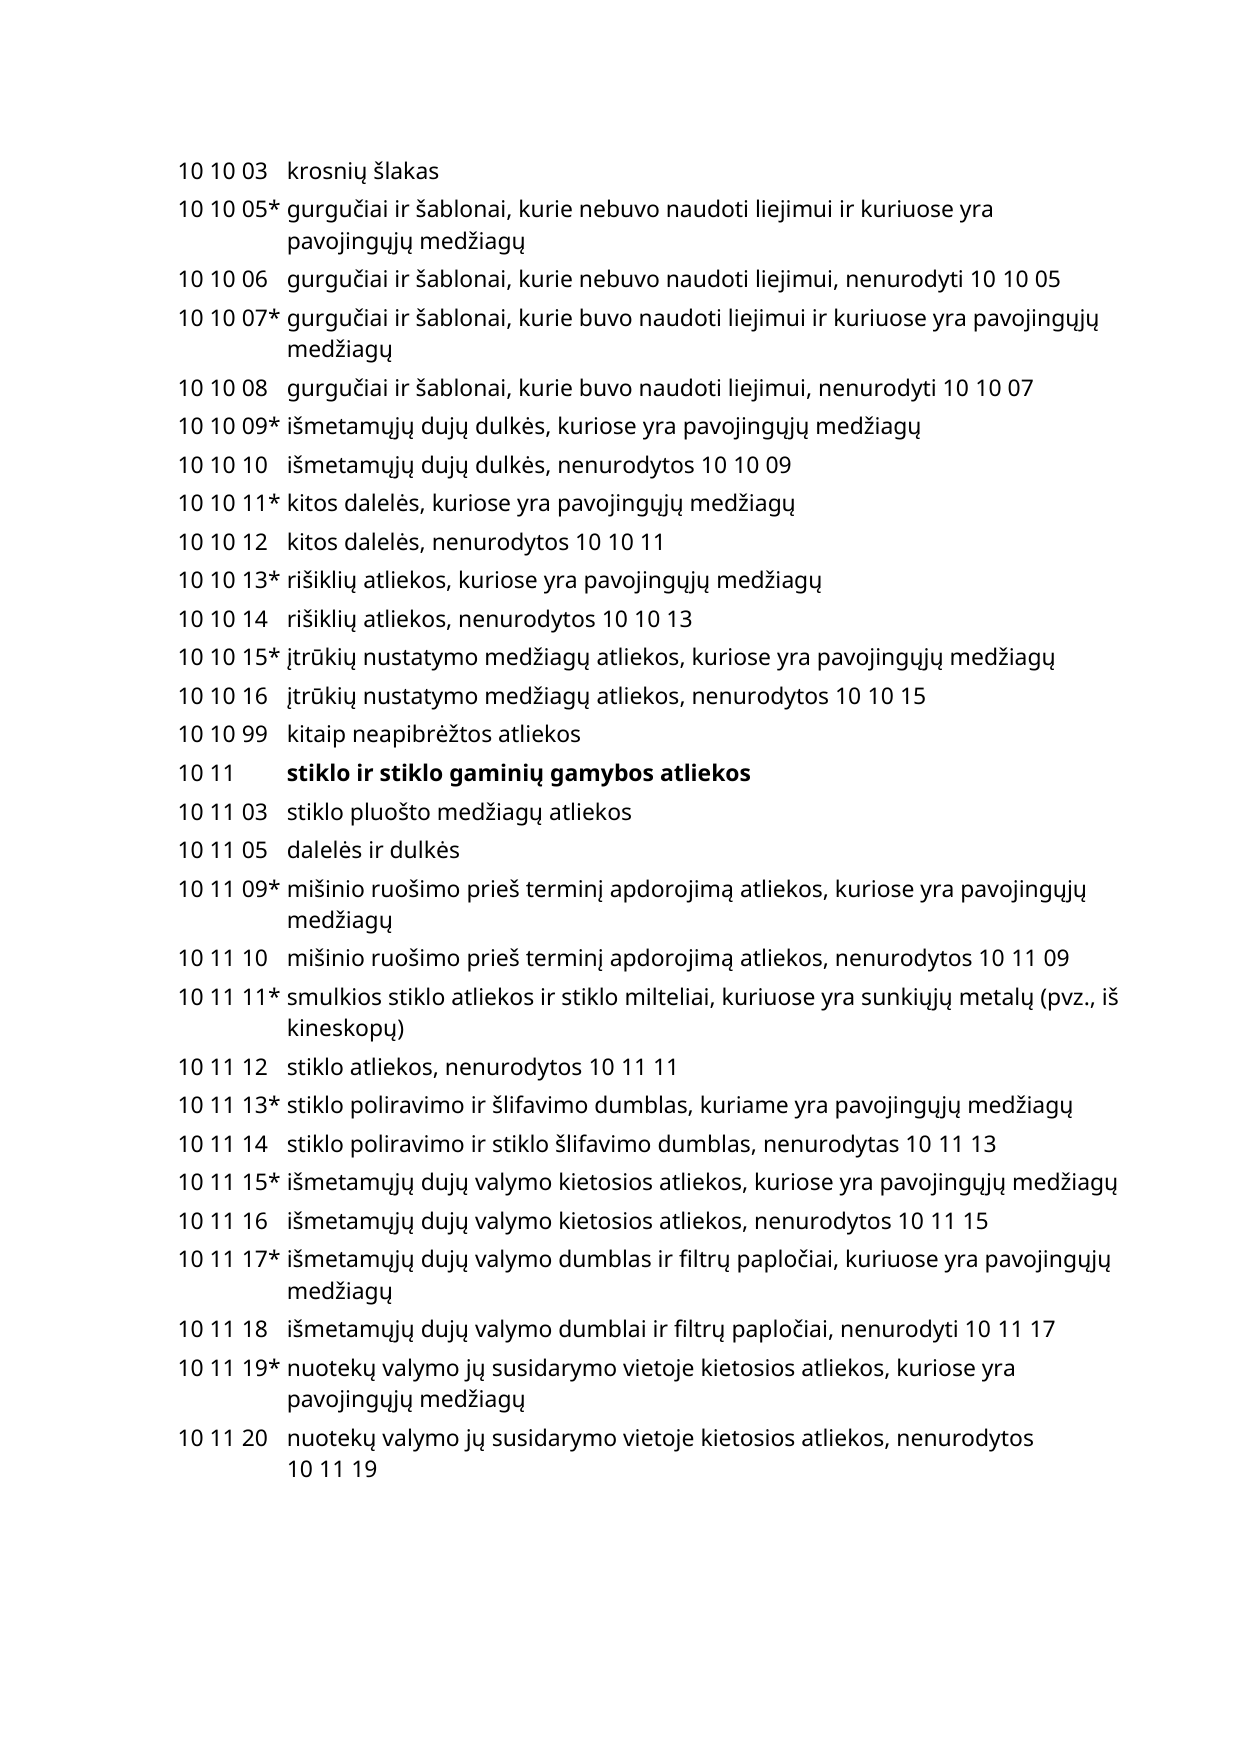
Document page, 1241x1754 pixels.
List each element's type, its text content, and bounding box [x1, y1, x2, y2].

table_cell įtrūkių nustatymo medžiagų atliekos, nenurodytos 10 10 15 [287, 673, 1122, 711]
table_cell rišiklių atliekos, nenurodytos 10 10 13 [287, 596, 1122, 634]
table_cell gurgučiai ir šablonai, kurie buvo naudoti liejimui, nenurodyti 10 10 07 [287, 364, 1122, 403]
table_cell 10 11 16 [177, 1198, 287, 1236]
table_cell 10 10 11* [177, 480, 287, 518]
table_cell išmetamųjų dujų valymo dumblai ir filtrų papločiai, nenurodyti 10 11 17 [287, 1306, 1122, 1344]
table_cell 10 11 15* [177, 1159, 287, 1198]
table_cell 10 10 15* [177, 634, 287, 673]
table_cell įtrūkių nustatymo medžiagų atliekos, kuriose yra pavojingųjų medžiagų [287, 634, 1122, 673]
table_cell 10 10 16 [177, 673, 287, 711]
table_cell išmetamųjų dujų dulkės, nenurodytos 10 10 09 [287, 441, 1122, 480]
table_cell 10 11 20 [177, 1414, 287, 1484]
table_cell 10 10 05* [177, 186, 287, 256]
table_cell dalelės ir dulkės [287, 827, 1122, 865]
table_cell gurgučiai ir šablonai, kurie nebuvo naudoti liejimui ir kuriuose yra pavojingųjų medžiagų [287, 186, 1122, 256]
table_cell išmetamųjų dujų valymo kietosios atliekos, kuriose yra pavojingųjų medžiagų [287, 1159, 1122, 1198]
table_cell 10 11 13* [177, 1082, 287, 1121]
table_cell kitos dalelės, kuriose yra pavojingųjų medžiagų [287, 480, 1122, 518]
table_cell kitos dalelės, nenurodytos 10 10 11 [287, 519, 1122, 557]
table_cell 10 10 13* [177, 557, 287, 596]
table_cell 10 10 14 [177, 596, 287, 634]
table_cell 10 10 09* [177, 403, 287, 441]
table_cell 10 11 09* [177, 865, 287, 935]
table_cell 10 11 14 [177, 1121, 287, 1159]
table_cell smulkios stiklo atliekos ir stiklo milteliai, kuriuose yra sunkiųjų metalų (pvz., iš kineskopų) [287, 974, 1122, 1043]
table_cell išmetamųjų dujų valymo kietosios atliekos, nenurodytos 10 11 15 [287, 1198, 1122, 1236]
table_cell krosnių šlakas [287, 148, 1122, 186]
table_cell 10 11 11* [177, 974, 287, 1043]
table_cell 10 11 19* [177, 1345, 287, 1414]
table_cell stiklo ir stiklo gaminių gamybos atliekos [287, 750, 1122, 788]
table_cell 10 10 03 [177, 148, 287, 186]
table_cell stiklo poliravimo ir šlifavimo dumblas, kuriame yra pavojingųjų medžiagų [287, 1082, 1122, 1121]
table_cell 10 11 03 [177, 788, 287, 827]
table_cell 10 11 05 [177, 827, 287, 865]
table_cell išmetamųjų dujų dulkės, kuriose yra pavojingųjų medžiagų [287, 403, 1122, 441]
table_cell 10 11 18 [177, 1306, 287, 1344]
table_cell gurgučiai ir šablonai, kurie nebuvo naudoti liejimui, nenurodyti 10 10 05 [287, 256, 1122, 294]
table_cell 10 11 [177, 750, 287, 788]
table_cell rišiklių atliekos, kuriose yra pavojingųjų medžiagų [287, 557, 1122, 596]
table_cell stiklo poliravimo ir stiklo šlifavimo dumblas, nenurodytas 10 11 13 [287, 1121, 1122, 1159]
table_cell stiklo atliekos, nenurodytos 10 11 11 [287, 1044, 1122, 1082]
table_cell 10 10 12 [177, 519, 287, 557]
table_cell 10 11 10 [177, 935, 287, 974]
table_cell nuotekų valymo jų susidarymo vietoje kietosios atliekos, kuriose yra pavojingųjų medžiagų [287, 1345, 1122, 1414]
table_cell 10 10 07* [177, 295, 287, 364]
table_cell stiklo pluošto medžiagų atliekos [287, 788, 1122, 827]
table_cell 10 11 17* [177, 1236, 287, 1306]
table_cell kitaip neapibrėžtos atliekos [287, 711, 1122, 750]
table_cell mišinio ruošimo prieš terminį apdorojimą atliekos, nenurodytos 10 11 09 [287, 935, 1122, 974]
table_cell 10 10 06 [177, 256, 287, 294]
table_cell nuotekų valymo jų susidarymo vietoje kietosios atliekos, nenurodytos 10 11 19 [287, 1414, 1122, 1484]
table_cell 10 11 12 [177, 1044, 287, 1082]
table_cell mišinio ruošimo prieš terminį apdorojimą atliekos, kuriose yra pavojingųjų medžiagų [287, 865, 1122, 935]
table_cell 10 10 99 [177, 711, 287, 750]
table_cell gurgučiai ir šablonai, kurie buvo naudoti liejimui ir kuriuose yra pavojingųjų medžiagų [287, 295, 1122, 364]
table_cell 10 10 10 [177, 441, 287, 480]
table_cell 10 10 08 [177, 364, 287, 403]
table_cell išmetamųjų dujų valymo dumblas ir filtrų papločiai, kuriuose yra pavojingųjų medžiagų [287, 1236, 1122, 1306]
